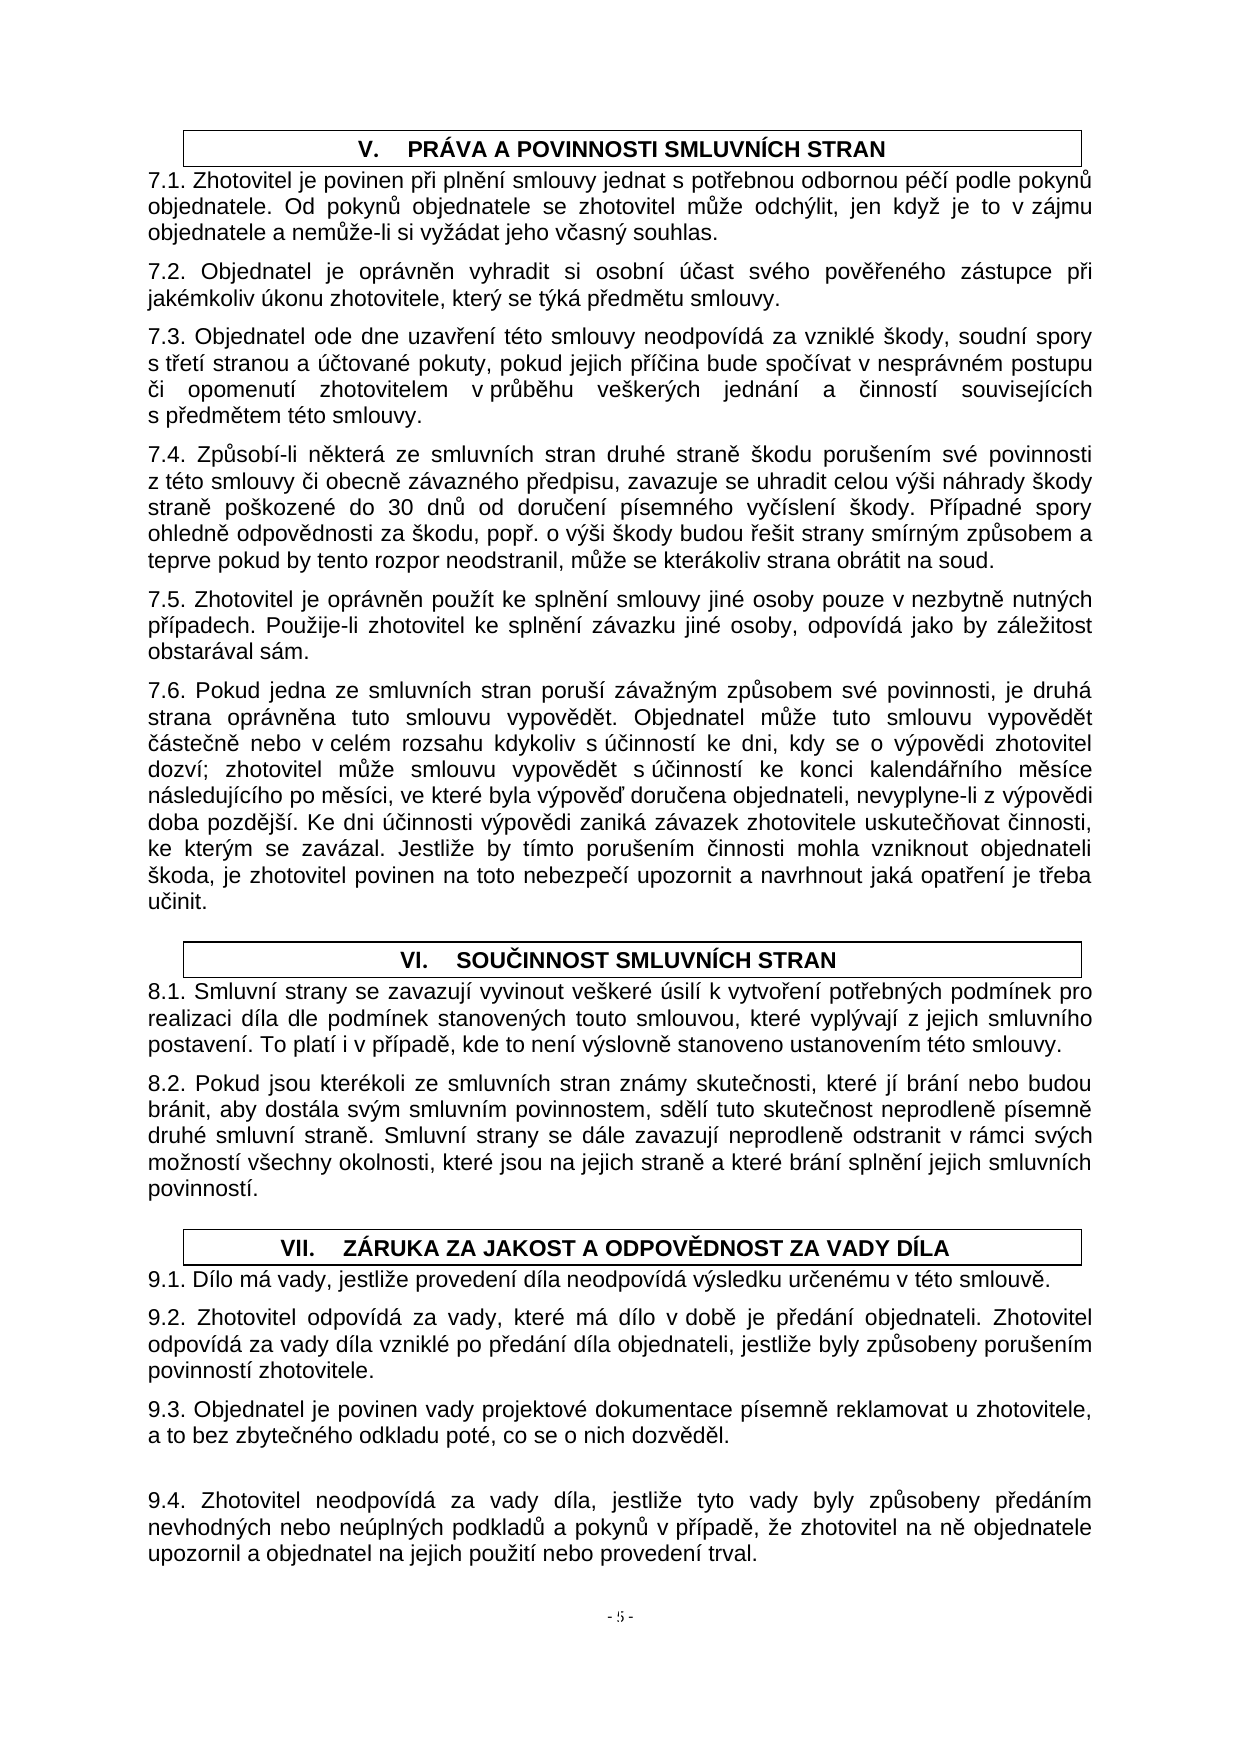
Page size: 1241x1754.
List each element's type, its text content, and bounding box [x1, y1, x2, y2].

text 9.3. Objednatel je povinen vady projektové dokumentace písemně reklamovat u zhotovitele, a to bez zbytečného odkladu poté, co se o nich dozvěděl. [148, 1396, 1093, 1449]
list součinnost smluvních stran [184, 943, 1081, 977]
text 7.1. Zhotovitel je povinen při plnění smlouvy jednat s potřebnou odbornou péčí podle pokynů objednatele. Od pokynů objednatele se zhotovitel může odchýlit, jen když je to v zájmu objednatele a nemůže-li si vyžádat jeho včasný souhlas. [148, 130, 1093, 246]
text 7.4. Způsobí-li některá ze smluvních stran druhé straně škodu porušením své povinnosti z této smlouvy či obecně závazného předpisu, zavazuje se uhradit celou výši náhrady škody straně poškozené do 30 dnů od doručení písemného vyčíslení škody. Případné spory ohledně odpovědnosti za škodu, popř. o výši škody budou řešit strany smírným způsobem a teprve pokud by tento rozpor neodstranil, může se kterákoliv strana obrátit na soud. [148, 441, 1093, 573]
text 7.2. Objednatel je oprávněn vyhradit si osobní účast svého pověřeného zástupce při jakémkoliv úkonu zhotovitele, který se týká předmětu smlouvy. [148, 258, 1093, 311]
text 9.1. Dílo má vady, jestliže provedení díla neodpovídá výsledku určenému v této smlouvě. [148, 1229, 1093, 1292]
text 8.1. Smluvní strany se zavazují vyvinout veškeré úsilí k vytvoření potřebných podmínek pro realizaci díla dle podmínek stanovených touto smlouvou, které vyplývají z jejich smluvního postavení. To platí i v případě, kde to není výslovně stanoveno ustanovením této smlouvy. [148, 941, 1093, 1057]
text 7.3. Objednatel ode dne uzavření této smlouvy neodpovídá za vzniklé škody, soudní spory s třetí stranou a účtované pokuty, pokud jejich příčina bude spočívat v nesprávném postupu či opomenutí zhotovitelem v průběhu veškerých jednání a činností souvisejících s předmětem této smlouvy. [148, 323, 1093, 429]
text 8.2. Pokud jsou kterékoli ze smluvních stran známy skutečnosti, které jí brání nebo budou bránit, aby dostála svým smluvním povinnostem, sdělí tuto skutečnost neprodleně písemně druhé smluvní straně. Smluvní strany se dále zavazují neprodleně odstranit v rámci svých možností všechny okolnosti, které jsou na jejich straně a které brání splnění jejich smluvních povinností. [148, 1070, 1093, 1202]
text 9.4. Zhotovitel neodpovídá za vady díla, jestliže tyto vady byly způsobeny předáním nevhodných nebo neúplných podkladů a pokynů v případě, že zhotovitel na ně objednatele upozornil a objednatel na jejich použití nebo provedení trval. [148, 1487, 1093, 1567]
text 9.2. Zhotovitel odpovídá za vady, které má dílo v době je předání objednateli. Zhotovitel odpovídá za vady díla vzniklé po předání díla objednateli, jestliže byly způsobeny porušením povinností zhotovitele. [148, 1304, 1093, 1383]
text 7.6. Pokud jedna ze smluvních stran poruší závažným způsobem své povinnosti, je druhá strana oprávněna tuto smlouvu vypovědět. Objednatel může tuto smlouvu vypovědět částečně nebo v celém rozsahu kdykoliv s účinností ke dni, kdy se o výpovědi zhotovitel dozví; zhotovitel může smlouvu vypovědět s účinností ke konci kalendářního měsíce následujícího po měsíci, ve které byla výpověď doručena objednateli, nevyplyne-li z výpovědi doba pozdější. Ke dni účinnosti výpovědi zaniká závazek zhotovitele uskutečňovat činnosti, ke kterým se zavázal. Jestliže by tímto porušením činnosti mohla vzniknout objednateli škoda, je zhotovitel povinen na toto nebezpečí upozornit a navrhnout jaká opatření je třeba učinit. [148, 677, 1093, 914]
text 7.5. Zhotovitel je oprávněn použít ke splnění smlouvy jiné osoby pouze v nezbytně nutných případech. Použije-li zhotovitel ke splnění závazku jiné osoby, odpovídá jako by záležitost obstarával sám. [148, 586, 1093, 664]
list práva a povinnosti smluvních stran [184, 131, 1081, 166]
list záruka za jakost a odpovědnost za vady díla [184, 1230, 1081, 1264]
